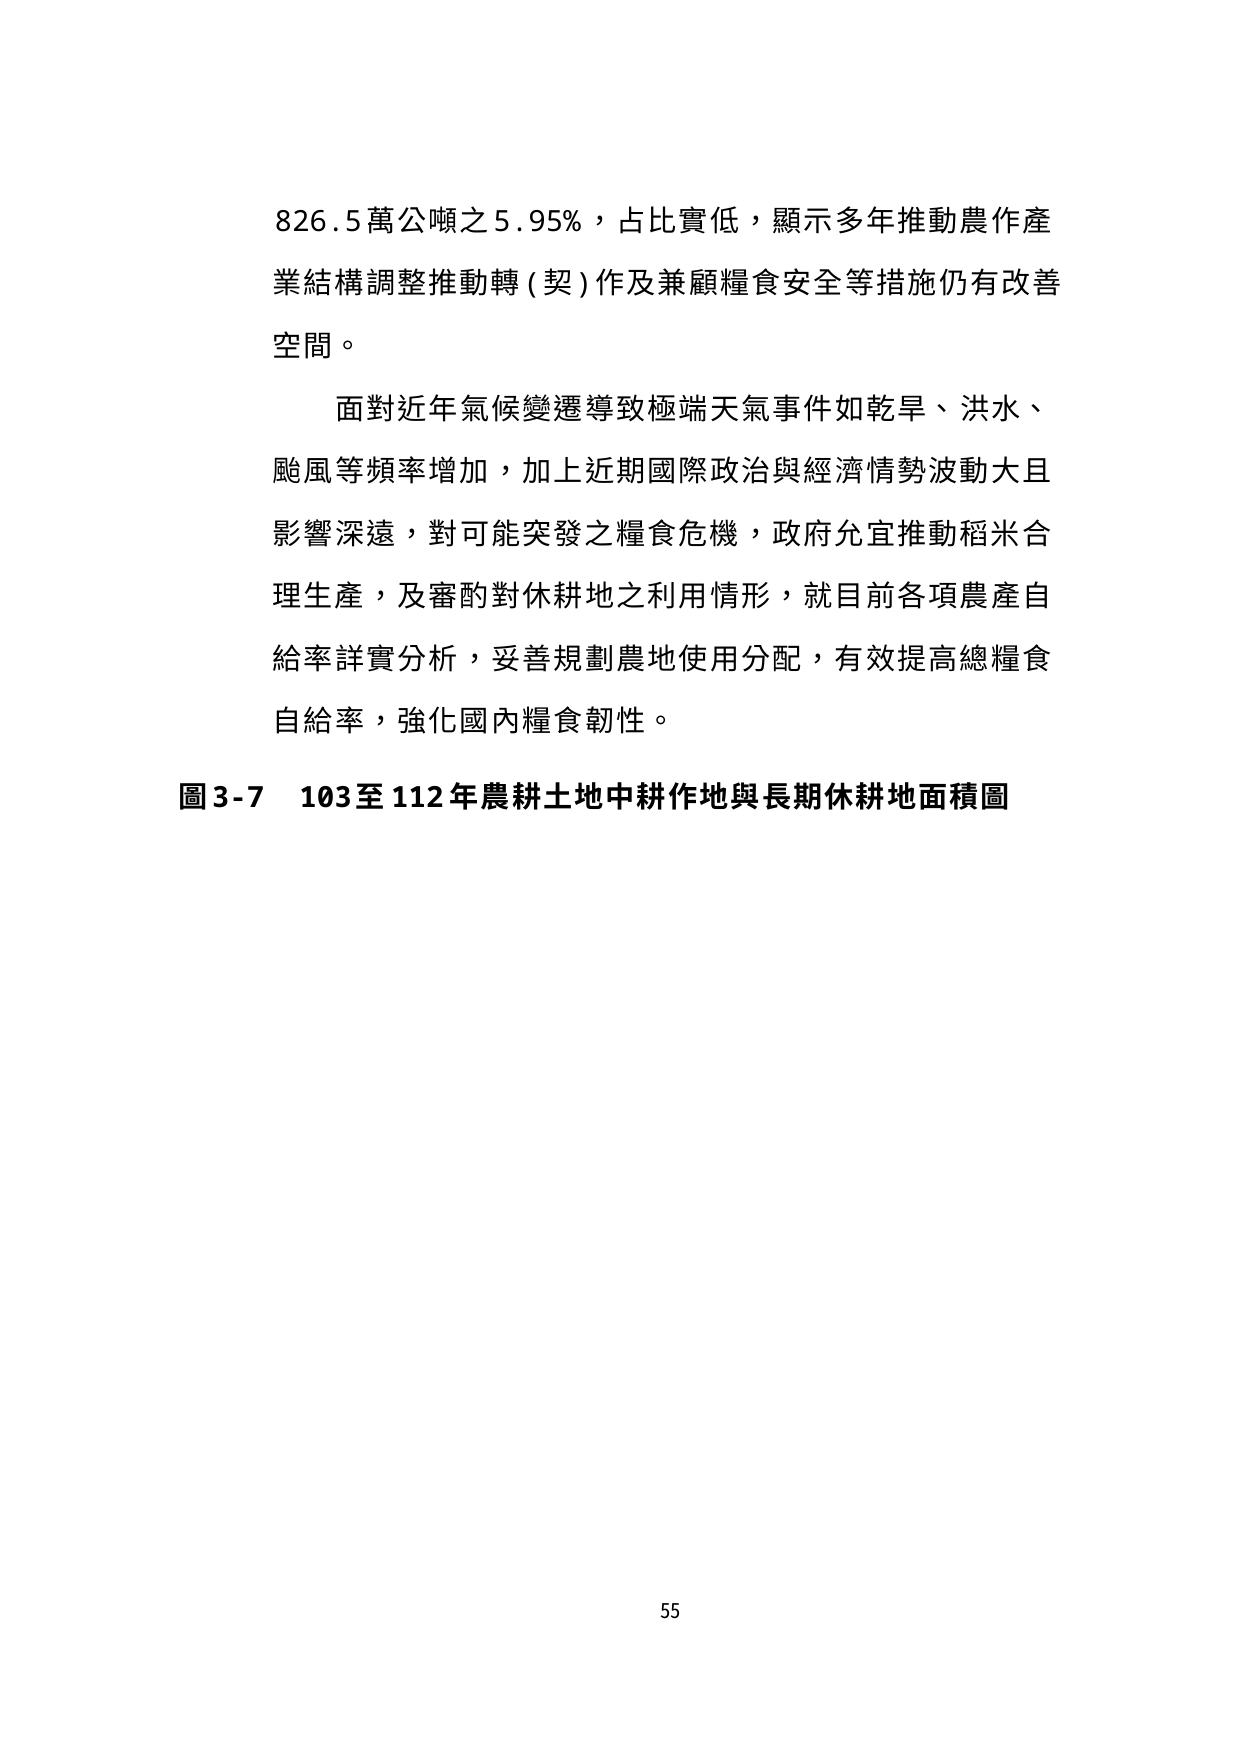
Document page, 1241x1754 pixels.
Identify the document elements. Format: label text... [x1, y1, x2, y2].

text 112年我國耕作地面積約77.9萬公頃，其中有約24.5萬公頃屬於短期休閒地，及5.4萬公頃屬於無耕作之長期休閒地，且長期休閒地自107年度起呈逐年增加趨勢(詳圖3-7)。另112年度以熱量計算之糧食自給率下滑至 30.3%，不僅逐年遞減，亦創下自94年以來最低值(詳圖3-8)，穀物係主要熱量來源之一，而112年度穀類自給率僅25.5%，其中僅稻米自給率高達97.7%，而小麥0.3%、玉米3.5%、高粱8.0%及其他1.0%，自給率均偏低，且檢視我國雜糧112年產量僅49.2萬公噸，約占同年進口量826.5萬公噸之5.95%，占比實低，顯示多年推動農作產業結構調整推動轉(契)作及兼顧糧食安全等措施仍有改善空間。 [266, 177, 1063, 365]
text 面對近年氣候變遷導致極端天氣事件如乾旱、洪水、颱風等頻率增加，加上近期國際政治與經濟情勢波動大且影響深遠，對可能突發之糧食危機，政府允宜推動稻米合理生產，及審酌對休耕地之利用情形，就目前各項農產自給率詳實分析，妥善規劃農地使用分配，有效提高總糧食自給率，強化國內糧食韌性。 [266, 365, 1063, 740]
text 圖3-7 103至112年農耕土地中耕作地與長期休耕地面積圖 [177, 753, 1063, 815]
